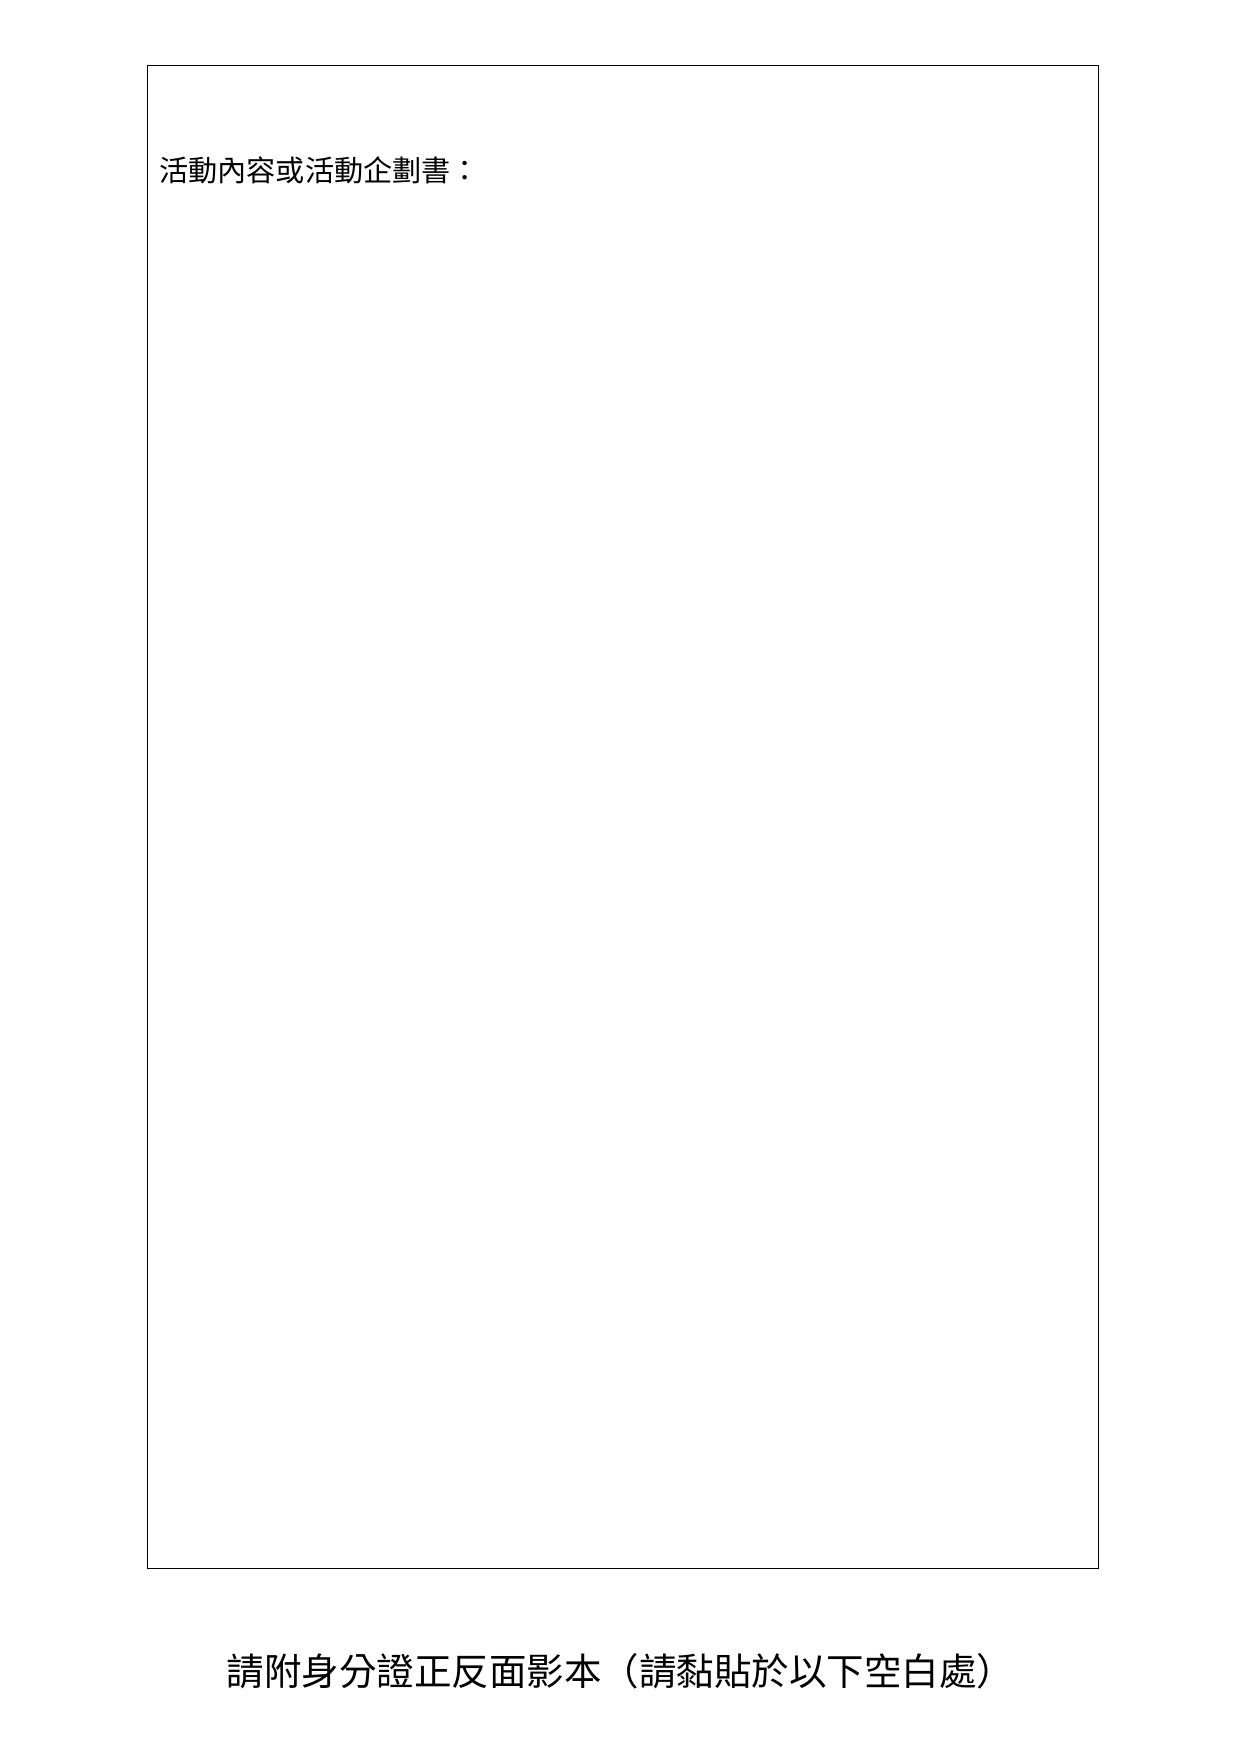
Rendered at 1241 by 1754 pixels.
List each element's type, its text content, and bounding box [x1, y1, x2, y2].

table_header 活動內容或活動企劃書： [148, 66, 1098, 1568]
text 請附身分證正反面影本（請黏貼於以下空白處） [148, 1627, 1092, 1689]
